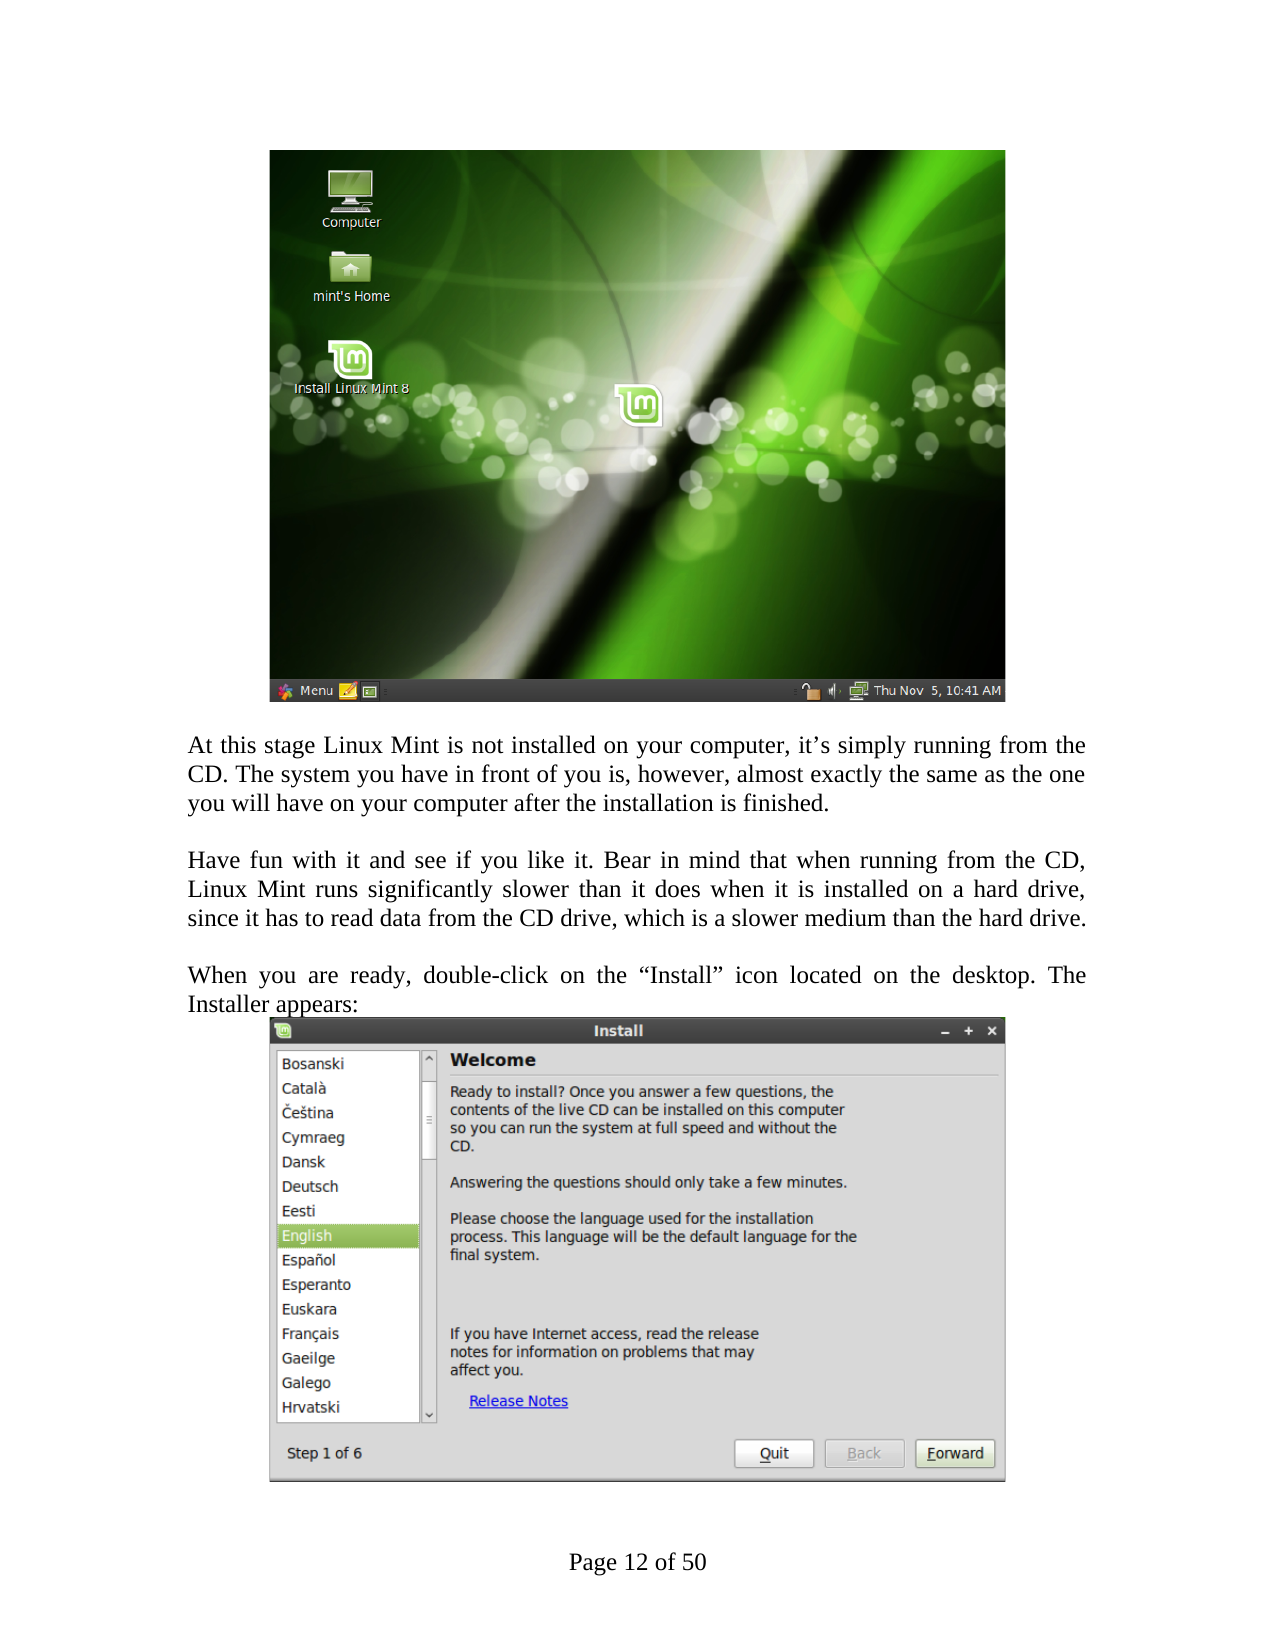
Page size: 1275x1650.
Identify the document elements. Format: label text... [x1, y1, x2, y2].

picture [269, 1017, 1006, 1482]
text At this stage Linux Mint is not installed on your computer, it’s simply running from the CD. The system you have in front of you is, however, almost exactly the same as the one you will have on your computer after the installation is finished. [187, 730, 1087, 817]
text Have fun with it and see if you like it. Bear in mind that when running from the CD, Linux Mint runs significantly slower than it does when it is installed on a hard drive, since it has to read data from the CD drive, which is a slower medium than the hard drive. [187, 845, 1087, 932]
picture [269, 150, 1006, 702]
text When you are ready, double-click on the “Install” icon located on the desktop. The Installer appears: [187, 960, 1087, 1018]
